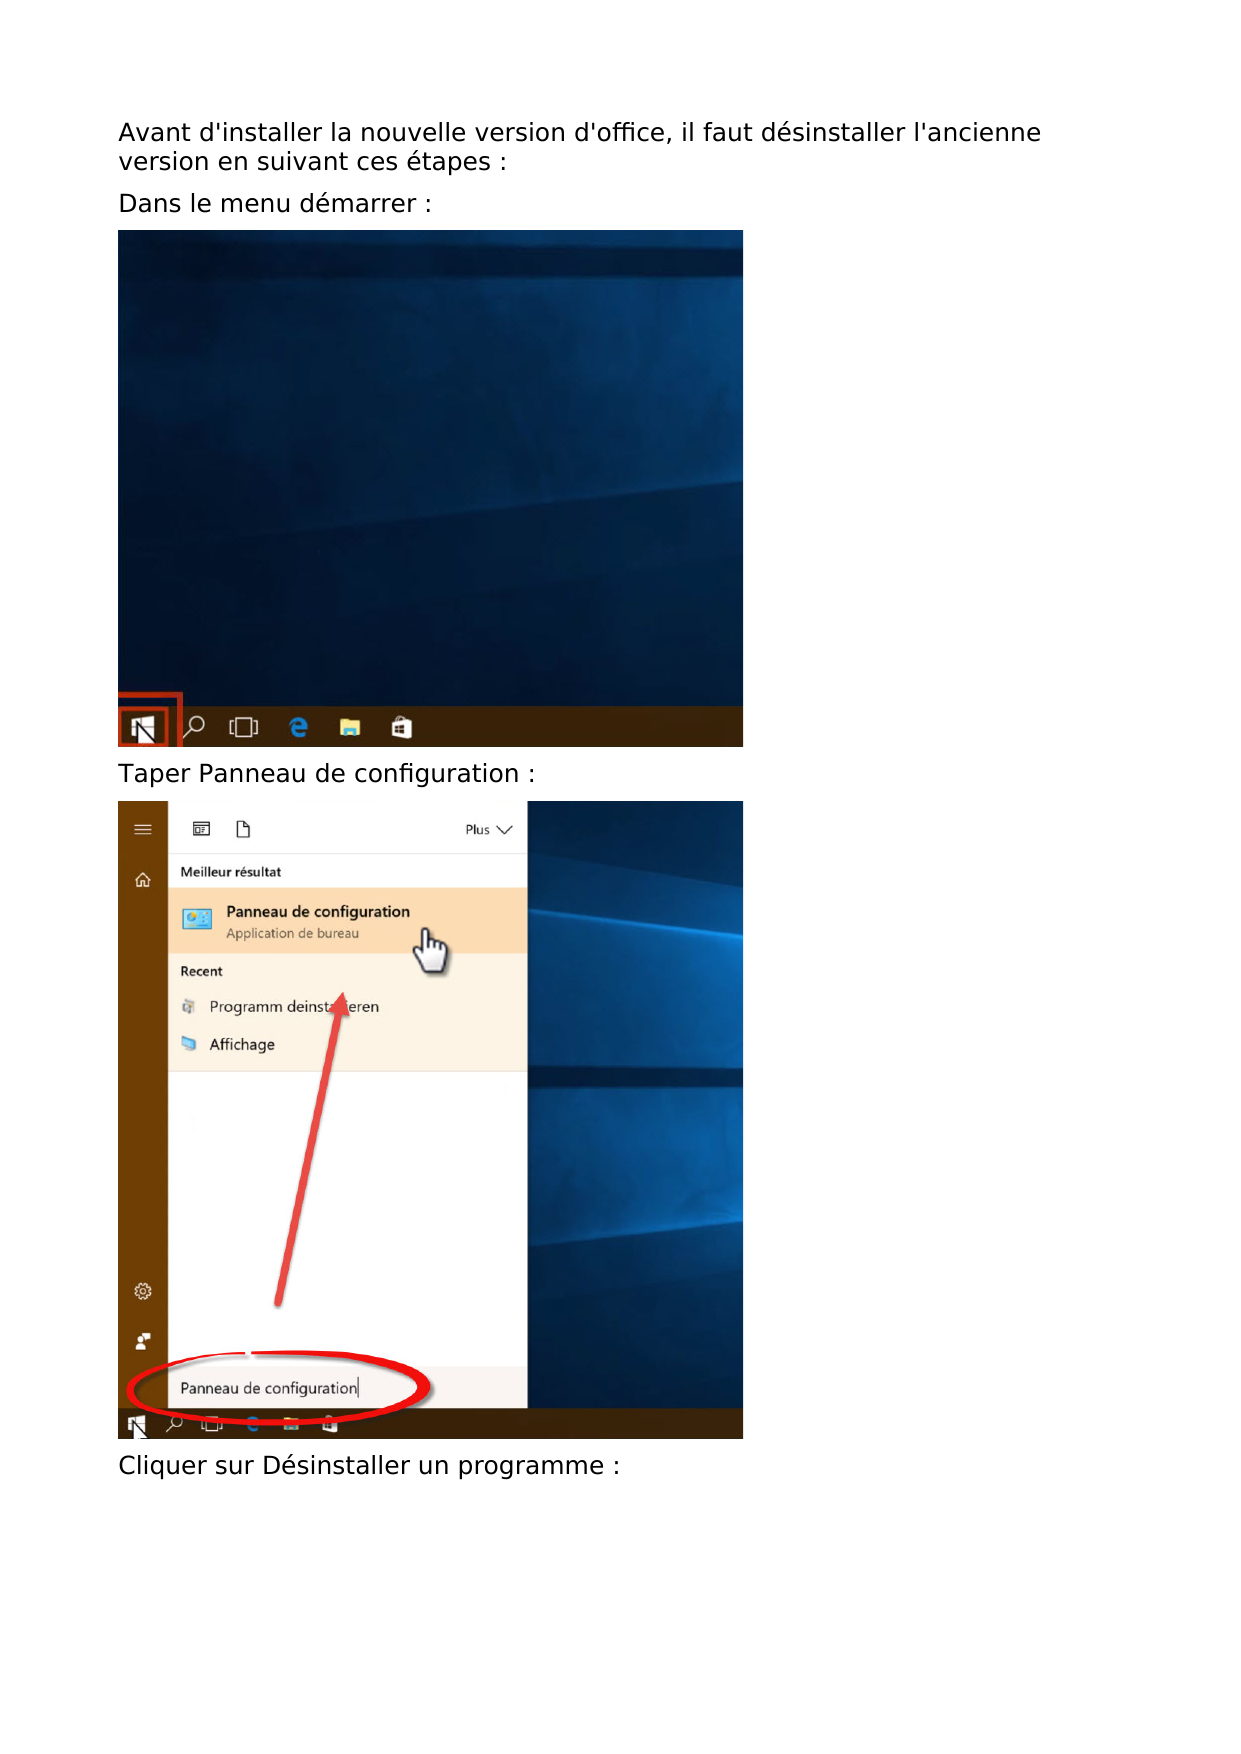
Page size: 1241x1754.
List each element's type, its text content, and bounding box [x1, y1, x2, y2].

picture [118, 230, 744, 747]
text Cliquer sur Désinstaller un programme : [118, 1451, 1122, 1480]
text Avant d'installer la nouvelle version d'office, il faut désinstaller l'ancienne version en suivant ces étapes : [118, 118, 1122, 176]
text Taper Panneau de configuration : [118, 759, 1122, 788]
text Dans le menu démarrer : [118, 189, 1122, 218]
picture [118, 801, 744, 1439]
